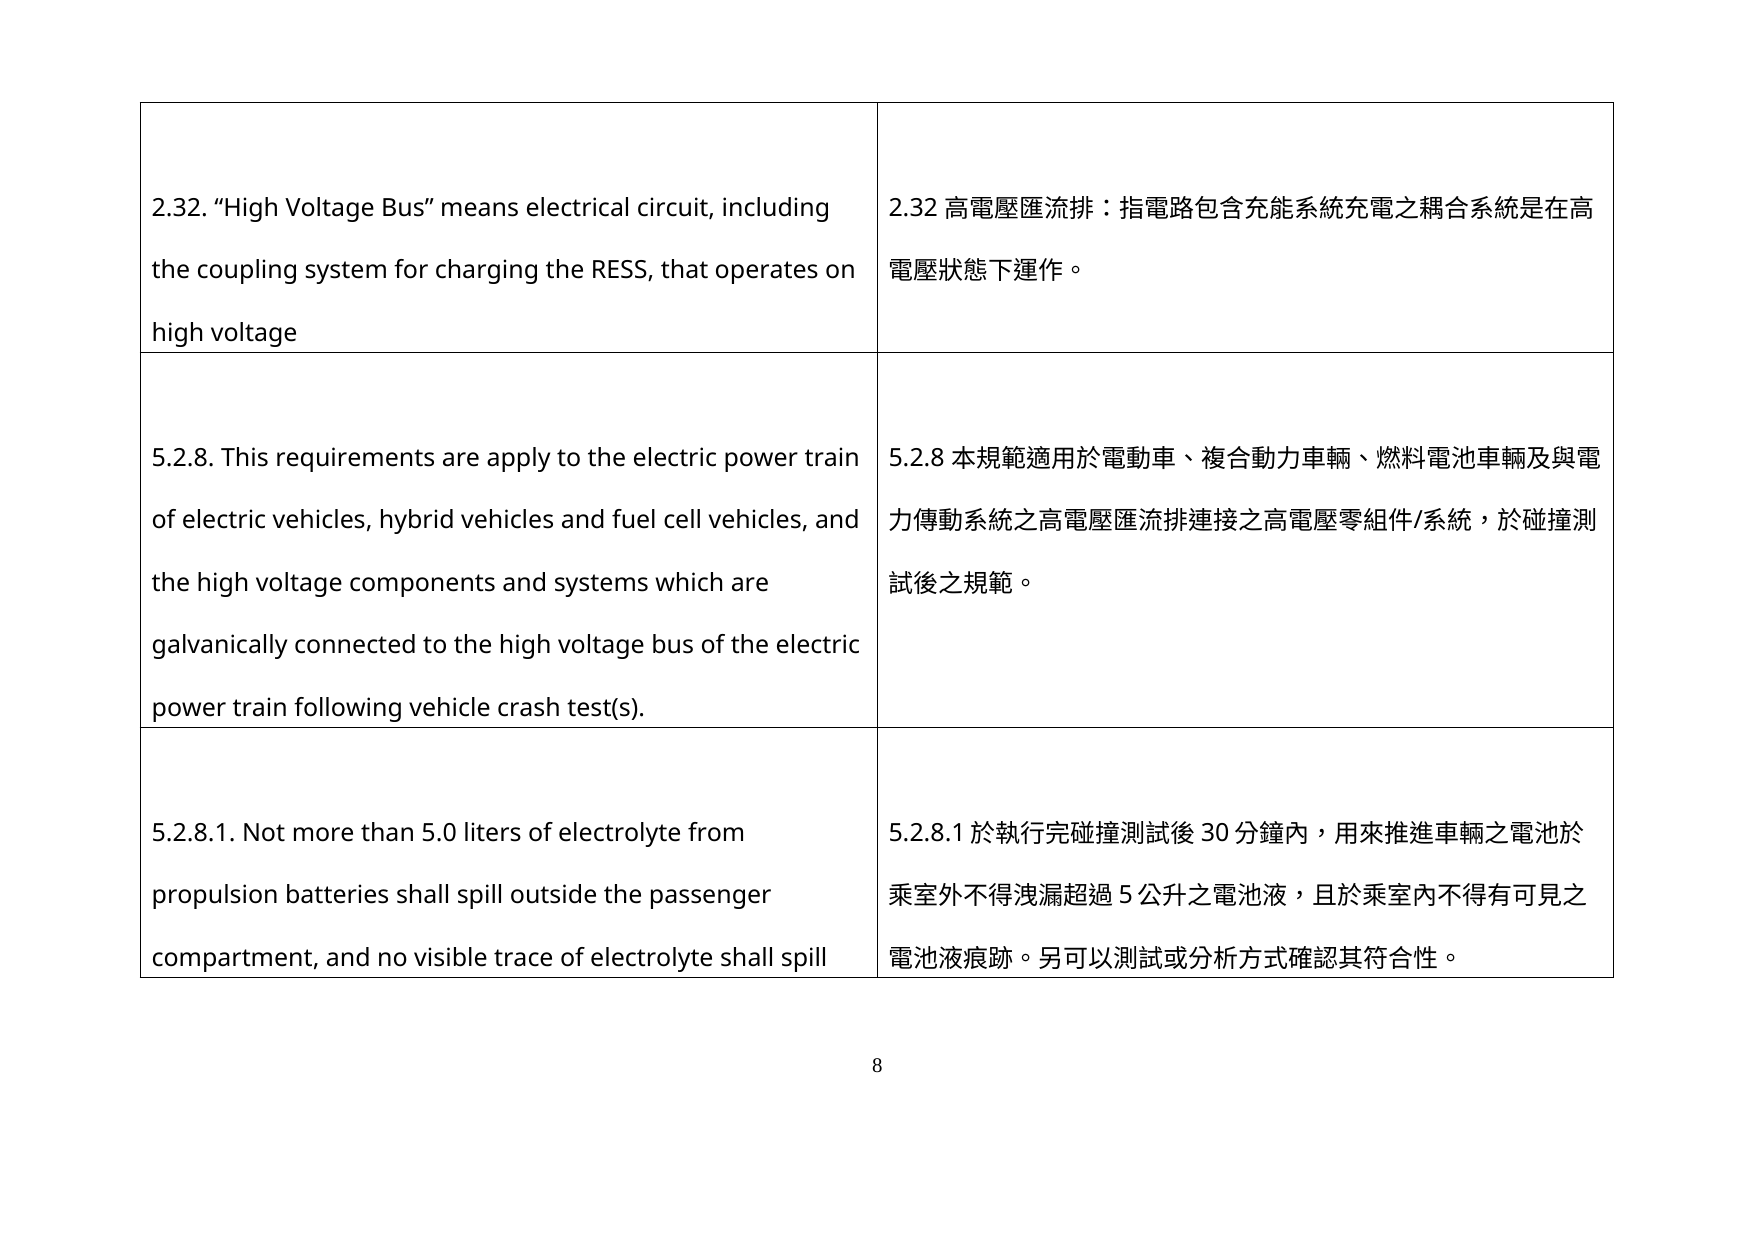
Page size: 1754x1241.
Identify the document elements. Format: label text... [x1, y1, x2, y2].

table_cell 5.2.8.1. Not more than 5.0 liters of electrolyte from propulsion batteries shall spill outside the passenger compartment, and no visible trace of electrolyte shall spill [141, 728, 877, 977]
table_cell 5.2.8. This requirements are apply to the electric power train of electric vehicles, hybrid vehicles and fuel cell vehicles, and the high voltage components and systems which are galvanically connected to the high voltage bus of the electric power train following vehicle crash test(s). [141, 353, 877, 727]
table_cell 2.32. “High Voltage Bus” means electrical circuit, including the coupling system for charging the RESS, that operates on high voltage [141, 103, 877, 352]
table_cell 2.32 高電壓匯流排：指電路包含充能系統充電之耦合系統是在高電壓狀態下運作。 [878, 103, 1613, 352]
table_cell 5.2.8.1於執行完碰撞測試後30分鐘內，用來推進車輛之電池於乘室外不得洩漏超過5公升之電池液，且於乘室內不得有可見之電池液痕跡。另可以測試或分析方式確認其符合性。 [878, 728, 1613, 977]
table_cell 5.2.8 本規範適用於電動車、複合動力車輛、燃料電池車輛及與電力傳動系統之高電壓匯流排連接之高電壓零組件/系統，於碰撞測試後之規範。 [878, 353, 1613, 727]
